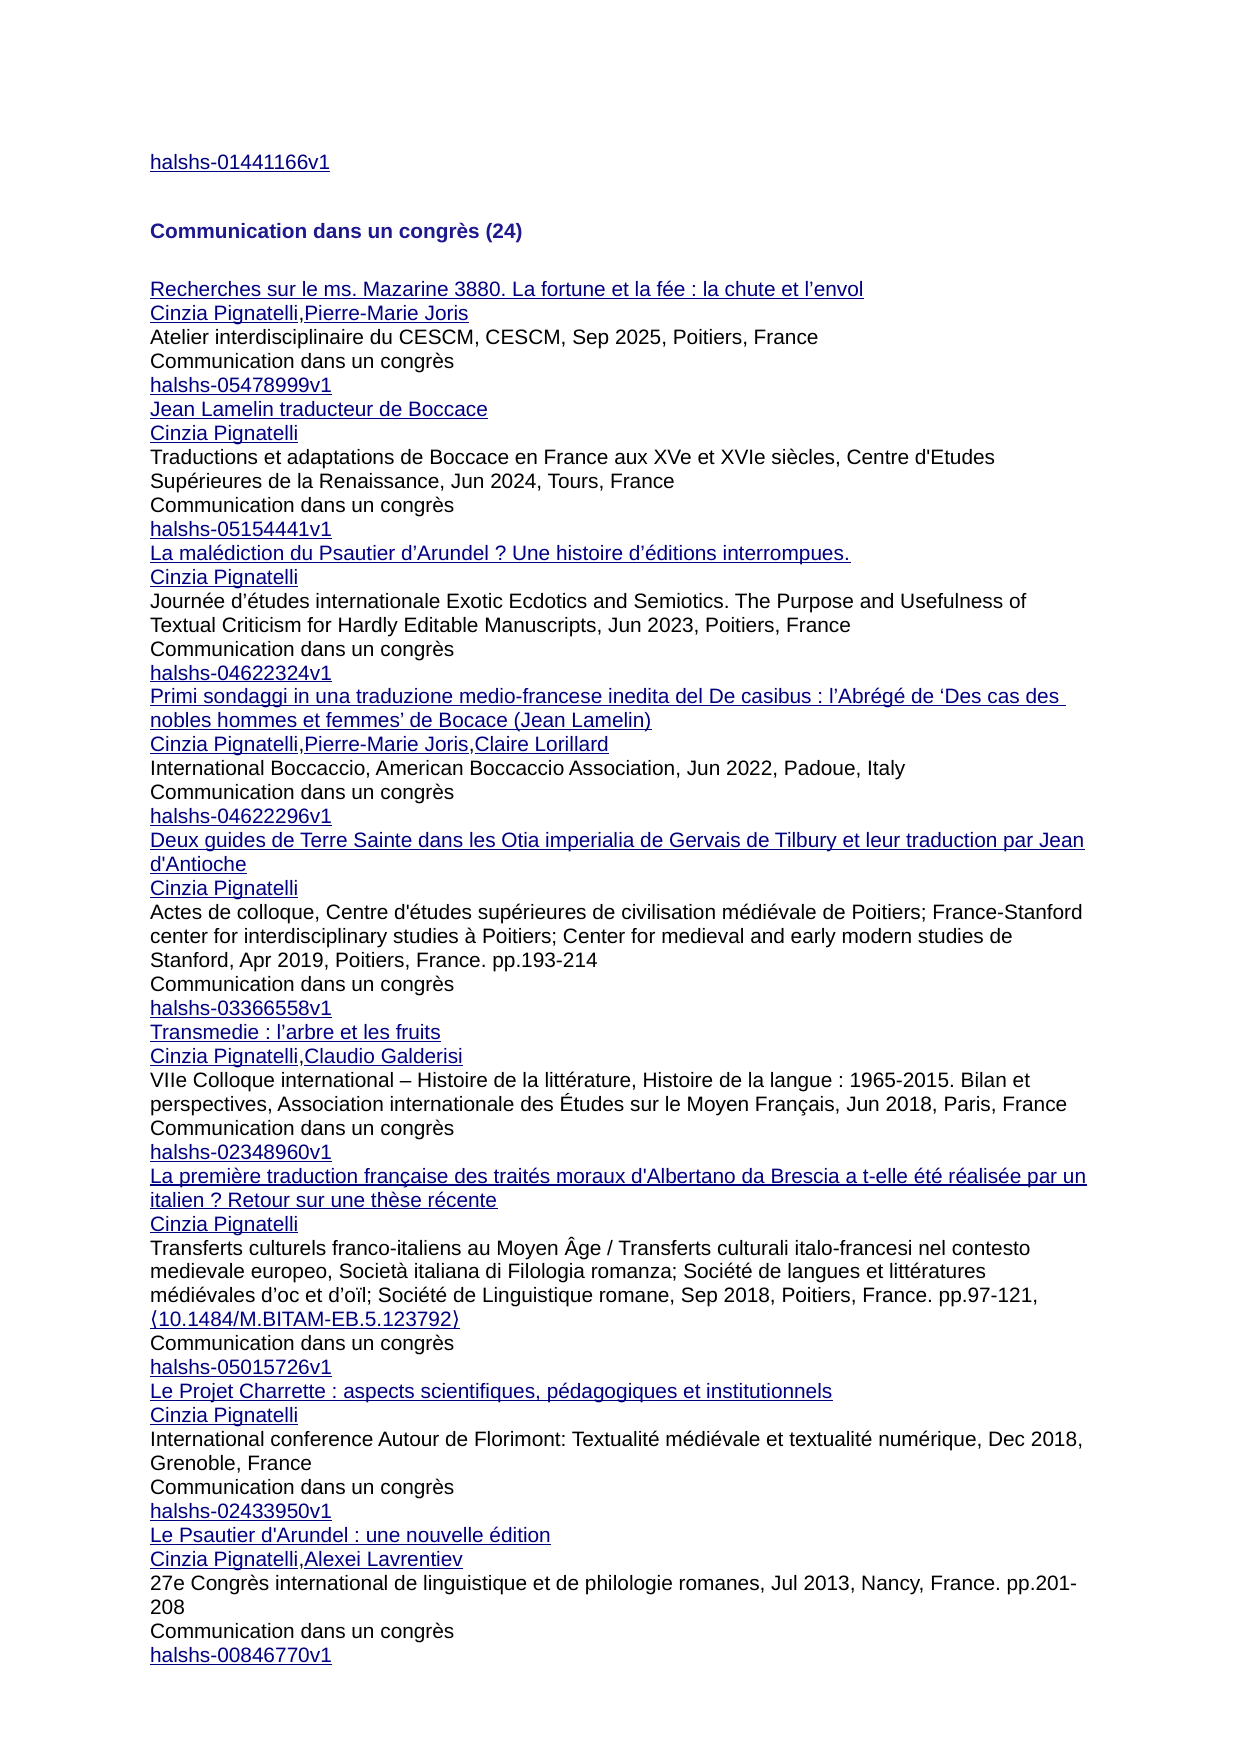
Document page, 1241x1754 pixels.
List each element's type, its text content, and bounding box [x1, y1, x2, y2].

table_cell La malédiction du Psautier d’Arundel ? Une histoire d’éditions interrompues. Cinzia Pignatelli Journée d’études internationale Exotic Ecdotics and Semiotics. The Purpose and Usefulness of Textual Criticism for Hardly Editable Manuscripts, Jun 2023, Poitiers, France Communication dans un congrès halshs-04622324v1 [150, 541, 1090, 684]
table_cell Jean Lamelin traducteur de Boccace Cinzia Pignatelli Traductions et adaptations de Boccace en France aux XVe et XVIe siècles, Centre d'Etudes Supérieures de la Renaissance, Jun 2024, Tours, France Communication dans un congrès halshs-05154441v1 [150, 397, 1090, 541]
table_cell Deux guides de Terre Sainte dans les Otia imperialia de Gervais de Tilbury et leur traduction par Jean d'Antioche Cinzia Pignatelli Actes de colloque, Centre d'études supérieures de civilisation médiévale de Poitiers; France-Stanford center for interdisciplinary studies à Poitiers; Center for medieval and early modern studies de Stanford, Apr 2019, Poitiers, France. pp.193-214 Communication dans un congrès halshs-03366558v1 [150, 828, 1090, 1020]
table_cell Primi sondaggi in una traduzione medio-francese inedita del De casibus : l’Abrégé de ‘Des cas des nobles hommes et femmes’ de Bocace (Jean Lamelin) Cinzia Pignatelli,Pierre-Marie Joris,Claire Lorillard International Boccaccio, American Boccaccio Association, Jun 2022, Padoue, Italy Communication dans un congrès halshs-04622296v1 [150, 684, 1090, 828]
table_cell Le Psautier d'Arundel : une nouvelle édition Cinzia Pignatelli,Alexei Lavrentiev 27e Congrès international de linguistique et de philologie romanes, Jul 2013, Nancy, France. pp.201-208 Communication dans un congrès halshs-00846770v1 [150, 1523, 1090, 1667]
table_header Recherches sur le ms. Mazarine 3880. La fortune et la fée : la chute et l’envol Cinzia Pignatelli,Pierre-Marie Joris Atelier interdisciplinaire du CESCM, CESCM, Sep 2025, Poitiers, France Communication dans un congrès halshs-05478999v1 [150, 277, 1090, 397]
subtitle Communication dans un congrès (24) [150, 219, 1090, 243]
table_cell Le Projet Charrette : aspects scientifiques, pédagogiques et institutionnels Cinzia Pignatelli International conference Autour de Florimont: Textualité médiévale et textualité numérique, Dec 2018, Grenoble, France Communication dans un congrès halshs-02433950v1 [150, 1379, 1090, 1523]
table_cell La première traduction française des traités moraux d'Albertano da Brescia a t-elle été réalisée par un italien ? Retour sur une thèse récente Cinzia Pignatelli Transferts culturels franco-italiens au Moyen Âge / Transferts culturali italo-francesi nel contesto medievale europeo, Società italiana di Filologia romanza; Société de langues et littératures médiévales d’oc et d’oïl; Société de Linguistique romane, Sep 2018, Poitiers, France. pp.97-121, ⟨10.1484/M.BITAM-EB.5.123792⟩ Communication dans un congrès halshs-05015726v1 [150, 1164, 1090, 1379]
table_cell Transmedie : l’arbre et les fruits Cinzia Pignatelli,Claudio Galderisi VIIe Colloque international – Histoire de la littérature, Histoire de la langue : 1965-2015. Bilan et perspectives, Association internationale des Études sur le Moyen Français, Jun 2018, Paris, France Communication dans un congrès halshs-02348960v1 [150, 1020, 1090, 1163]
table_cell halshs-01441166v1 [150, 150, 1090, 174]
